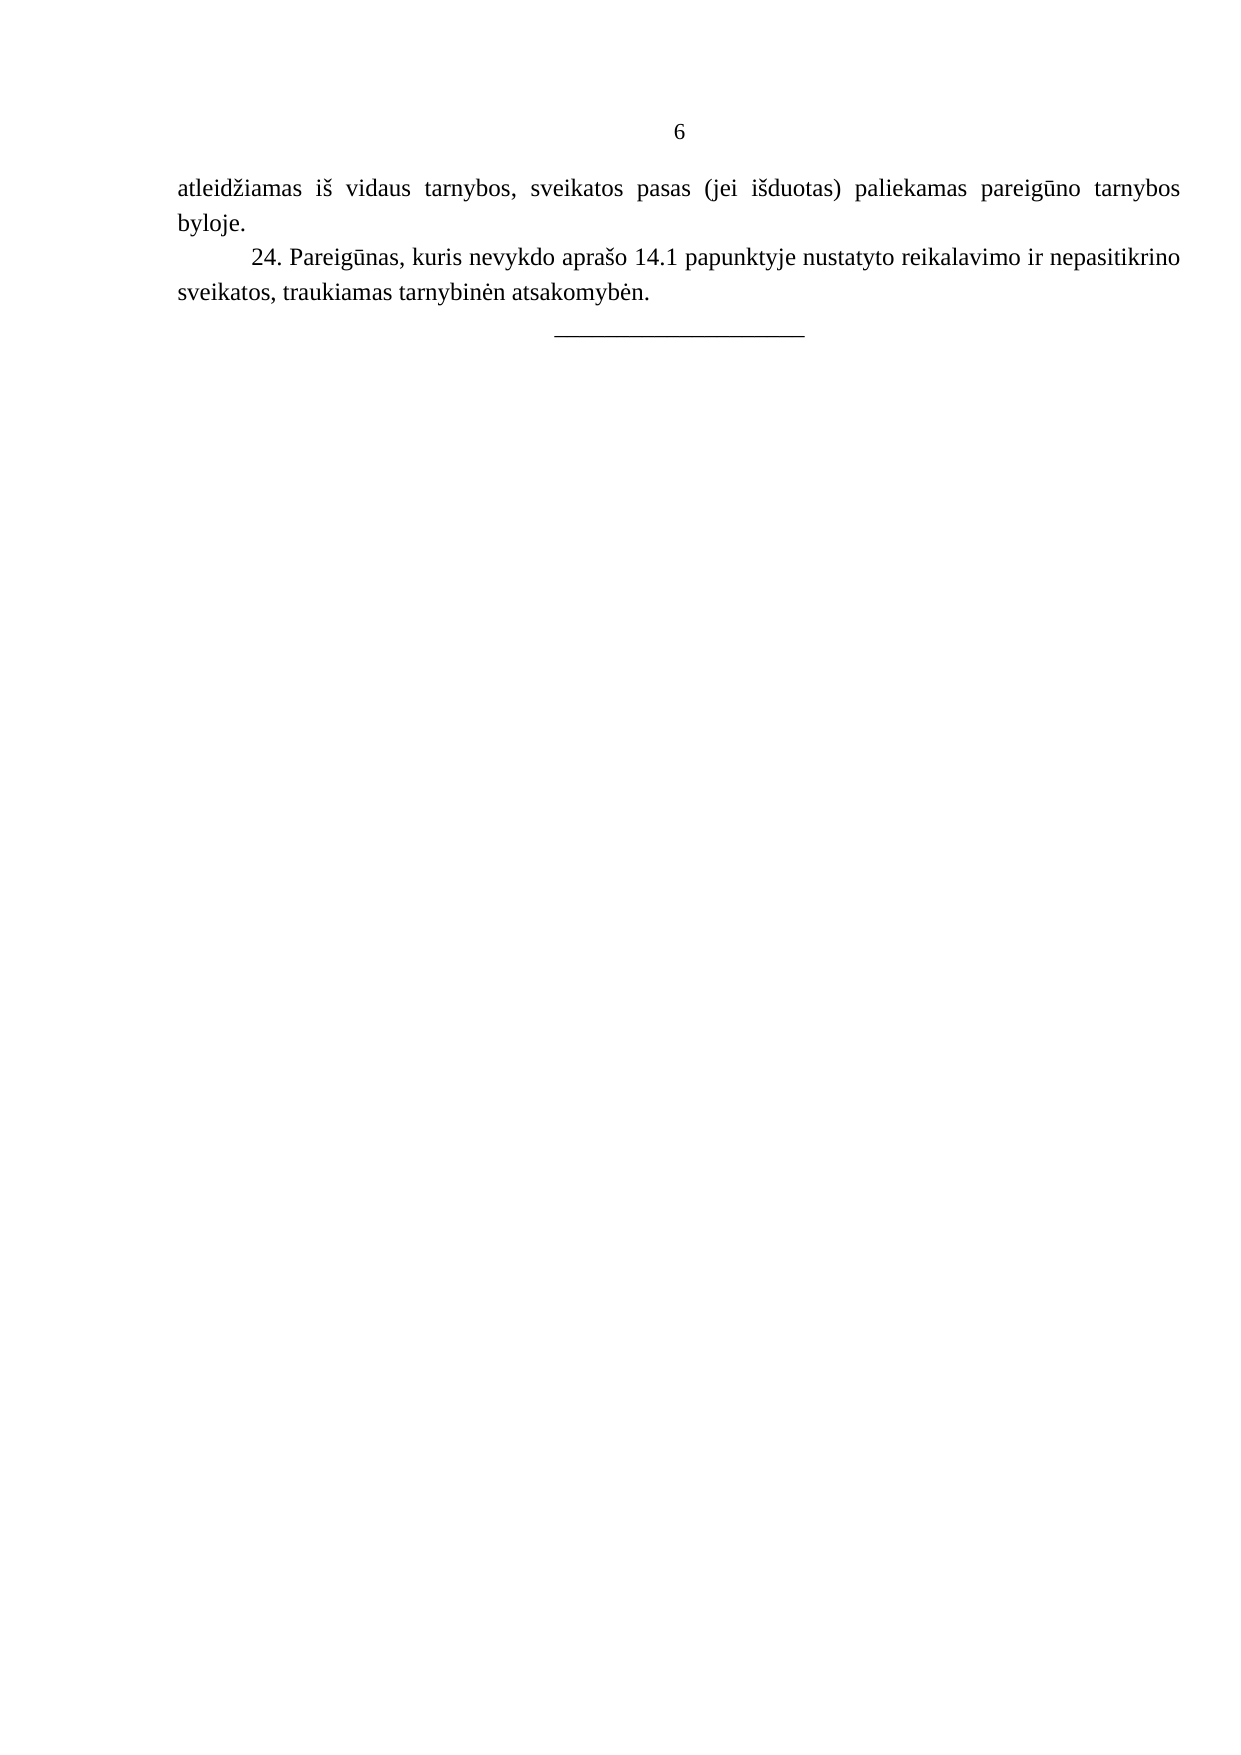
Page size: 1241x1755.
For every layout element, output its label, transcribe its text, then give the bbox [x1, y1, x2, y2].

text atleidžiamas iš vidaus tarnybos, sveikatos pasas (jei išduotas) paliekamas pareigūno tarnybos byloje. [177, 173, 1181, 236]
text 24. Pareigūnas, kuris nevykdo aprašo 14.1 papunktyje nustatyto reikalavimo ir nepasitikrino sveikatos, traukiamas tarnybinėn atsakomybėn. [177, 242, 1181, 305]
text ____________________ [177, 311, 1181, 340]
